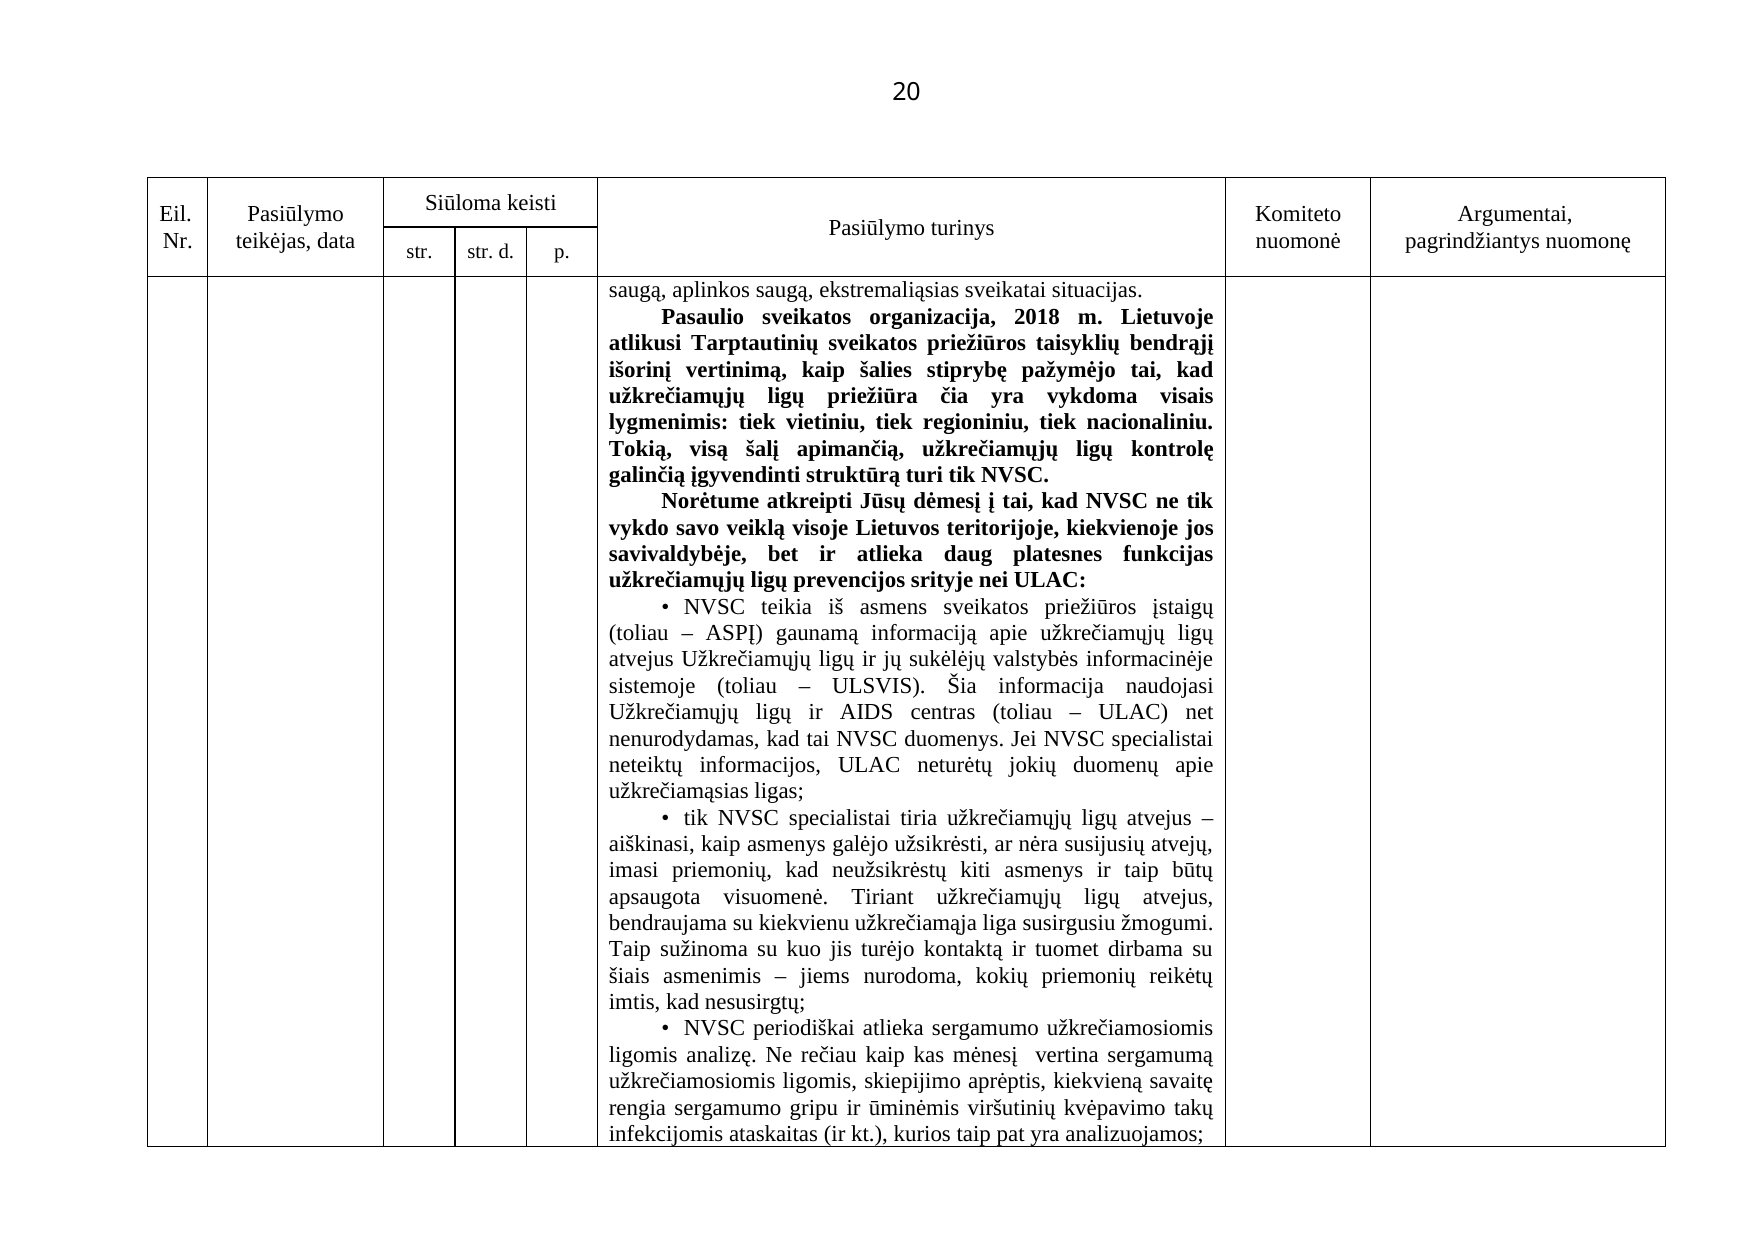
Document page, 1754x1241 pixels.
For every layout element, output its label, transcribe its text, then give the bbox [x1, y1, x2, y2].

table_cell saugą, aplinkos saugą, ekstremaliąsias sveikatai situacijas. Pasaulio sveikatos organizacija, 2018 m. Lietuvoje atlikusi Tarptautinių sveikatos priežiūros taisyklių bendrąjį išorinį vertinimą, kaip šalies stiprybę pažymėjo tai, kad užkrečiamųjų ligų priežiūra čia yra vykdoma visais lygmenimis: tiek vietiniu, tiek regioniniu, tiek nacionaliniu. Tokią, visą šalį apimančią, užkrečiamųjų ligų kontrolę galinčią įgyvendinti struktūrą turi tik NVSC. Norėtume atkreipti Jūsų dėmesį į tai, kad NVSC ne tik vykdo savo veiklą visoje Lietuvos teritorijoje, kiekvienoje jos savivaldybėje, bet ir atlieka daug platesnes funkcijas užkrečiamųjų ligų prevencijos srityje nei ULAC: • NVSC teikia iš asmens sveikatos priežiūros įstaigų (toliau – ASPĮ) gaunamą informaciją apie užkrečiamųjų ligų atvejus Užkrečiamųjų ligų ir jų sukėlėjų valstybės informacinėje sistemoje (toliau – ULSVIS). Šia informacija naudojasi Užkrečiamųjų ligų ir AIDS centras (toliau – ULAC) net nenurodydamas, kad tai NVSC duomenys. Jei NVSC specialistai neteiktų informacijos, ULAC neturėtų jokių duomenų apie užkrečiamąsias ligas; • tik NVSC specialistai tiria užkrečiamųjų ligų atvejus – aiškinasi, kaip asmenys galėjo užsikrėsti, ar nėra susijusių atvejų, imasi priemonių, kad neužsikrėstų kiti asmenys ir taip būtų apsaugota visuomenė. Tiriant užkrečiamųjų ligų atvejus, bendraujama su kiekvienu užkrečiamąja liga susirgusiu žmogumi. Taip sužinoma su kuo jis turėjo kontaktą ir tuomet dirbama su šiais asmenimis – jiems nurodoma, kokių priemonių reikėtų imtis, kad nesusirgtų; • NVSC periodiškai atlieka sergamumo užkrečiamosiomis ligomis analizę. Ne rečiau kaip kas mėnesį vertina sergamumą užkrečiamosiomis ligomis, skiepijimo aprėptis, kiekvieną savaitę rengia sergamumo gripu ir ūminėmis viršutinių kvėpavimo takų infekcijomis ataskaitas (ir kt.), kurios taip pat yra analizuojamos; [598, 277, 1225, 1146]
table_cell str. d. [456, 228, 526, 276]
table_cell [1371, 277, 1665, 1146]
table_header Argumentai, pagrindžiantys nuomonę [1371, 178, 1665, 276]
table_cell [527, 277, 597, 1146]
table_cell [148, 277, 207, 1146]
table_header Siūloma keisti [384, 178, 597, 226]
table_cell [384, 277, 454, 1146]
table_cell str. [384, 228, 454, 276]
table_header Pasiūlymo teikėjas, data [208, 178, 383, 276]
table_header Komiteto nuomonė [1226, 178, 1370, 276]
table_cell [1226, 277, 1370, 1146]
table_cell [208, 277, 383, 1146]
table_cell [456, 277, 526, 1146]
table_header Eil. Nr. [148, 178, 207, 276]
table_header Pasiūlymo turinys [598, 178, 1225, 276]
table_cell p. [527, 228, 597, 276]
